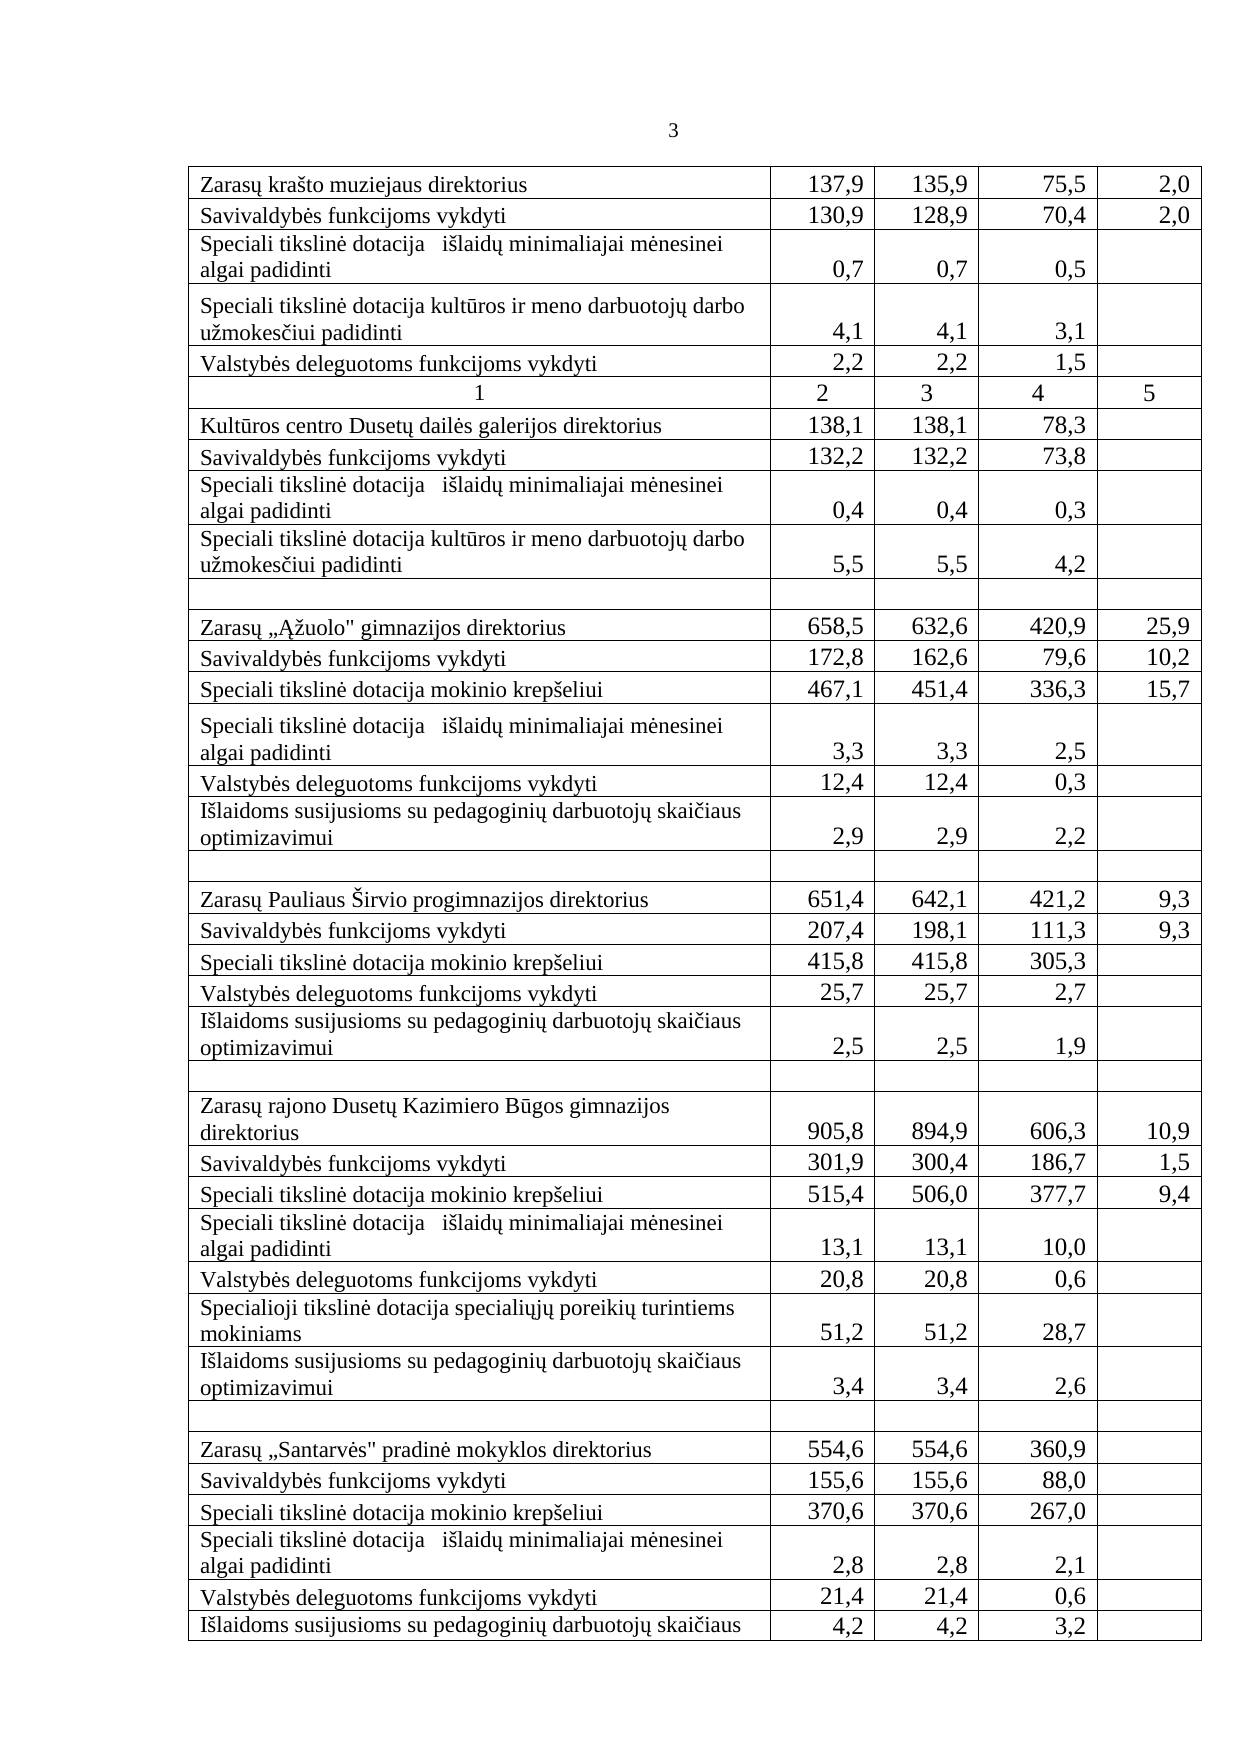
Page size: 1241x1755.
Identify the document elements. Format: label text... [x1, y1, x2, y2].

table_cell 138,1 [875, 409, 978, 439]
table_cell [875, 851, 978, 881]
table_cell [1098, 1495, 1201, 1525]
table_cell 415,8 [875, 945, 978, 975]
table_cell 138,1 [771, 409, 874, 439]
table_cell 642,1 [875, 882, 978, 912]
table_cell Speciali tikslinė dotacija išlaidų minimaliajai mėnesinei algai padidinti [189, 471, 770, 524]
table_cell 506,0 [875, 1177, 978, 1207]
table_cell 421,2 [979, 882, 1097, 912]
table_cell 13,1 [875, 1209, 978, 1261]
table_cell [1098, 1294, 1201, 1346]
table_cell Savivaldybės funkcijoms vykdyti [189, 914, 770, 944]
table_cell 651,4 [771, 882, 874, 912]
table_cell [875, 1401, 978, 1431]
table_cell 267,0 [979, 1495, 1097, 1525]
table_cell 1,9 [979, 1007, 1097, 1060]
table_cell Kultūros centro Dusetų dailės galerijos direktorius [189, 409, 770, 439]
table_cell 3,2 [979, 1611, 1097, 1640]
table_cell 9,4 [1098, 1177, 1201, 1207]
table_cell Speciali tikslinė dotacija mokinio krepšeliui [189, 672, 770, 702]
table_cell [875, 1061, 978, 1091]
table_cell 155,6 [875, 1464, 978, 1494]
table_cell Specialioji tikslinė dotacija specialiųjų poreikių turintiems mokiniams [189, 1294, 770, 1346]
table_cell 3,1 [979, 284, 1097, 345]
table_cell [1098, 284, 1201, 345]
table_cell [1098, 1401, 1201, 1431]
table_cell 305,3 [979, 945, 1097, 975]
table_cell [1098, 1262, 1201, 1292]
table_cell 2,2 [875, 346, 978, 376]
table_cell 0,6 [979, 1262, 1097, 1292]
table_cell 2,9 [771, 797, 874, 850]
table_cell Savivaldybės funkcijoms vykdyti [189, 1464, 770, 1494]
table_cell 51,2 [875, 1294, 978, 1346]
table_cell 21,4 [875, 1580, 978, 1610]
table_cell 2,6 [979, 1347, 1097, 1400]
table_cell 2,0 [1098, 167, 1201, 197]
table_cell 2,8 [875, 1526, 978, 1579]
table_cell Išlaidoms susijusioms su pedagoginių darbuotojų skaičiaus optimizavimui [189, 1347, 770, 1400]
table_cell 0,3 [979, 766, 1097, 796]
table_cell 2,2 [979, 797, 1097, 850]
table_cell [1098, 1432, 1201, 1462]
table_cell 186,7 [979, 1146, 1097, 1176]
table_cell 9,3 [1098, 882, 1201, 912]
table_cell 0,4 [771, 471, 874, 524]
table_cell 0,3 [979, 471, 1097, 524]
table_cell [1098, 230, 1201, 282]
table_cell [771, 1401, 874, 1431]
table_cell 3,4 [771, 1347, 874, 1400]
table_cell 2,5 [875, 1007, 978, 1060]
table_cell Zarasų „Santarvės" pradinė mokyklos direktorius [189, 1432, 770, 1462]
table_cell 300,4 [875, 1146, 978, 1176]
table_cell 515,4 [771, 1177, 874, 1207]
table_cell 2,0 [1098, 199, 1201, 229]
table_cell Išlaidoms susijusioms su pedagoginių darbuotojų skaičiaus optimizavimui [189, 1007, 770, 1060]
table_cell Speciali tikslinė dotacija mokinio krepšeliui [189, 1177, 770, 1207]
table_cell 360,9 [979, 1432, 1097, 1462]
table_cell 336,3 [979, 672, 1097, 702]
table_cell [875, 579, 978, 609]
table_cell 4,2 [771, 1611, 874, 1640]
table_cell Valstybės deleguotoms funkcijoms vykdyti [189, 1262, 770, 1292]
table_cell Valstybės deleguotoms funkcijoms vykdyti [189, 766, 770, 796]
table_cell [1098, 976, 1201, 1006]
table_cell 0,4 [875, 471, 978, 524]
table_cell 3,3 [875, 704, 978, 765]
table_cell [189, 851, 770, 881]
table_cell [1098, 945, 1201, 975]
table_cell 132,2 [771, 440, 874, 470]
table_cell [1098, 1347, 1201, 1400]
table_cell [1098, 797, 1201, 850]
table_cell 3,4 [875, 1347, 978, 1400]
table_cell 25,7 [771, 976, 874, 1006]
table_cell 88,0 [979, 1464, 1097, 1494]
table_cell 13,1 [771, 1209, 874, 1261]
table_cell Speciali tikslinė dotacija mokinio krepšeliui [189, 945, 770, 975]
table_cell 894,9 [875, 1092, 978, 1145]
table_cell 2,5 [771, 1007, 874, 1060]
table_cell 2,8 [771, 1526, 874, 1579]
table_cell 172,8 [771, 641, 874, 671]
table_cell 20,8 [771, 1262, 874, 1292]
table_cell 78,3 [979, 409, 1097, 439]
table_cell 1 [189, 377, 770, 407]
table_cell 2,7 [979, 976, 1097, 1006]
table_cell Zarasų krašto muziejaus direktorius [189, 167, 770, 197]
table_cell [771, 1061, 874, 1091]
table_cell 75,5 [979, 167, 1097, 197]
table_cell [189, 1401, 770, 1431]
table_cell 554,6 [875, 1432, 978, 1462]
table_cell 370,6 [771, 1495, 874, 1525]
table_cell 0,6 [979, 1580, 1097, 1610]
table_cell [1098, 525, 1201, 577]
table_cell 377,7 [979, 1177, 1097, 1207]
table_cell Zarasų rajono Dusetų Kazimiero Būgos gimnazijos direktorius [189, 1092, 770, 1145]
table_cell 5,5 [875, 525, 978, 577]
table_cell [979, 1401, 1097, 1431]
table_cell 451,4 [875, 672, 978, 702]
table_cell Zarasų „Ąžuolo" gimnazijos direktorius [189, 610, 770, 640]
table_cell 111,3 [979, 914, 1097, 944]
table_cell 70,4 [979, 199, 1097, 229]
table_cell [771, 851, 874, 881]
table_cell 73,8 [979, 440, 1097, 470]
table_cell 2,2 [771, 346, 874, 376]
table_cell 4,1 [875, 284, 978, 345]
table_cell [1098, 346, 1201, 376]
table_cell 15,7 [1098, 672, 1201, 702]
table_cell 0,5 [979, 230, 1097, 282]
table_cell 301,9 [771, 1146, 874, 1176]
table_cell [1098, 440, 1201, 470]
table_cell 2,9 [875, 797, 978, 850]
table_cell 2,5 [979, 704, 1097, 765]
table_cell Savivaldybės funkcijoms vykdyti [189, 641, 770, 671]
table_cell 10,0 [979, 1209, 1097, 1261]
table_cell 28,7 [979, 1294, 1097, 1346]
table_cell 130,9 [771, 199, 874, 229]
table_cell Speciali tikslinė dotacija kultūros ir meno darbuotojų darbo užmokesčiui padidinti [189, 284, 770, 345]
table_cell [1098, 1611, 1201, 1640]
table_cell 2,1 [979, 1526, 1097, 1579]
table_cell 4,2 [979, 525, 1097, 577]
table_cell Išlaidoms susijusioms su pedagoginių darbuotojų skaičiaus optimizavimui [189, 797, 770, 850]
table_cell Savivaldybės funkcijoms vykdyti [189, 199, 770, 229]
table_cell 198,1 [875, 914, 978, 944]
table_cell [1098, 409, 1201, 439]
table_cell 51,2 [771, 1294, 874, 1346]
table_cell 79,6 [979, 641, 1097, 671]
table_cell 5 [1098, 377, 1201, 407]
table_cell [1098, 766, 1201, 796]
table_cell Speciali tikslinė dotacija išlaidų minimaliajai mėnesinei algai padidinti [189, 1209, 770, 1261]
table_cell 415,8 [771, 945, 874, 975]
table_cell 4,1 [771, 284, 874, 345]
table_cell 5,5 [771, 525, 874, 577]
table_cell 3 [875, 377, 978, 407]
table_cell [189, 579, 770, 609]
table_cell 21,4 [771, 1580, 874, 1610]
table_cell 12,4 [875, 766, 978, 796]
table_cell Savivaldybės funkcijoms vykdyti [189, 1146, 770, 1176]
table_cell 25,9 [1098, 610, 1201, 640]
table_cell 132,2 [875, 440, 978, 470]
table_cell 658,5 [771, 610, 874, 640]
table_cell [1098, 1007, 1201, 1060]
table_cell [1098, 1464, 1201, 1494]
table_cell 467,1 [771, 672, 874, 702]
table_cell Speciali tikslinė dotacija kultūros ir meno darbuotojų darbo užmokesčiui padidinti [189, 525, 770, 577]
table_cell [771, 579, 874, 609]
table_cell [1098, 471, 1201, 524]
table_cell [1098, 851, 1201, 881]
table_cell Zarasų Pauliaus Širvio progimnazijos direktorius [189, 882, 770, 912]
table_cell 207,4 [771, 914, 874, 944]
table_cell [189, 1061, 770, 1091]
table_cell 10,9 [1098, 1092, 1201, 1145]
table_cell [1098, 1209, 1201, 1261]
table_cell 606,3 [979, 1092, 1097, 1145]
table_cell [1098, 1580, 1201, 1610]
table_cell 155,6 [771, 1464, 874, 1494]
table_cell 128,9 [875, 199, 978, 229]
table_cell 9,3 [1098, 914, 1201, 944]
table_cell Speciali tikslinė dotacija išlaidų minimaliajai mėnesinei algai padidinti [189, 230, 770, 282]
table_cell Speciali tikslinė dotacija mokinio krepšeliui [189, 1495, 770, 1525]
table_cell 4 [979, 377, 1097, 407]
table_cell Valstybės deleguotoms funkcijoms vykdyti [189, 346, 770, 376]
table_cell 135,9 [875, 167, 978, 197]
table_cell 4,2 [875, 1611, 978, 1640]
table_cell 3,3 [771, 704, 874, 765]
table_cell 2 [771, 377, 874, 407]
table_cell [1098, 704, 1201, 765]
table_cell Savivaldybės funkcijoms vykdyti [189, 440, 770, 470]
table_cell 137,9 [771, 167, 874, 197]
table_cell [1098, 1526, 1201, 1579]
table_cell 554,6 [771, 1432, 874, 1462]
table_cell 25,7 [875, 976, 978, 1006]
table_cell 162,6 [875, 641, 978, 671]
table_cell [1098, 579, 1201, 609]
table_cell Valstybės deleguotoms funkcijoms vykdyti [189, 1580, 770, 1610]
table_cell [979, 1061, 1097, 1091]
table_cell [1098, 1061, 1201, 1091]
table_cell 10,2 [1098, 641, 1201, 671]
table_cell 905,8 [771, 1092, 874, 1145]
table_cell 420,9 [979, 610, 1097, 640]
table_cell Speciali tikslinė dotacija išlaidų minimaliajai mėnesinei algai padidinti [189, 1526, 770, 1579]
table_cell Speciali tikslinė dotacija išlaidų minimaliajai mėnesinei algai padidinti [189, 704, 770, 765]
table_cell 0,7 [771, 230, 874, 282]
table_cell [979, 579, 1097, 609]
table_cell 632,6 [875, 610, 978, 640]
table_cell 20,8 [875, 1262, 978, 1292]
table_cell [979, 851, 1097, 881]
table_cell 12,4 [771, 766, 874, 796]
table_cell 1,5 [979, 346, 1097, 376]
table_cell 0,7 [875, 230, 978, 282]
table_cell 370,6 [875, 1495, 978, 1525]
table_cell Valstybės deleguotoms funkcijoms vykdyti [189, 976, 770, 1006]
table_cell 1,5 [1098, 1146, 1201, 1176]
table_cell Išlaidoms susijusioms su pedagoginių darbuotojų skaičiaus [189, 1611, 770, 1640]
